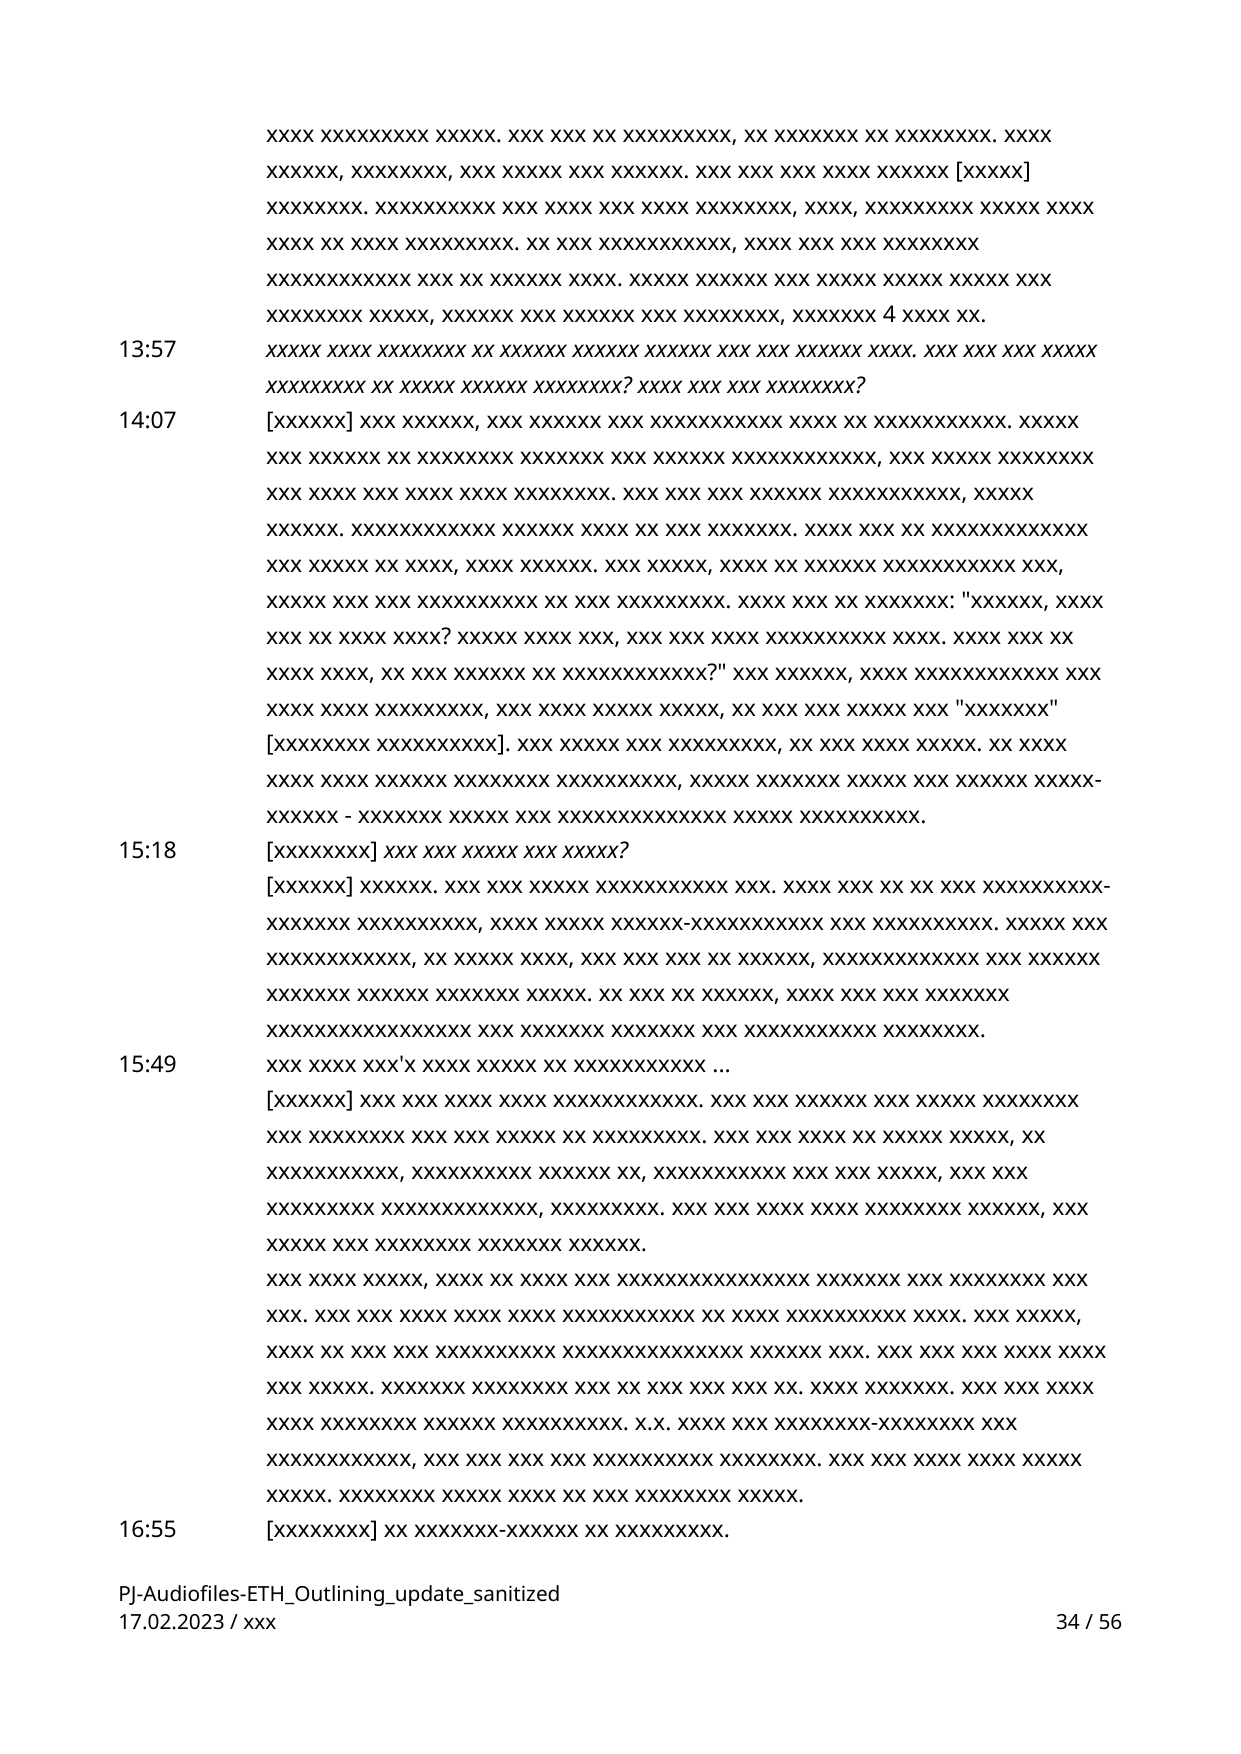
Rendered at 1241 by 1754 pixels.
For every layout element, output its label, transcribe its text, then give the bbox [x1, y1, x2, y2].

table_cell 13:57 [115, 333, 263, 404]
table_cell [xxxxxxxx] xxx xxx xxxxx xxx xxxxx? [263, 834, 1119, 869]
table_cell xxx xxxx xxx'x xxxx xxxxx xx xxxxxxxxxxx ... [263, 1048, 1119, 1083]
table_cell 14:07 [115, 404, 263, 834]
table_cell 15:18 [115, 834, 263, 869]
table_cell xxxxx xxxx xxxxxxxx xx xxxxxx xxxxxx xxxxxx xxx xxx xxxxxx xxxx. xxx xxx xxx xxxxx xxxxxxxxx xx xxxxx xxxxxx xxxxxxxx? xxxx xxx xxx xxxxxxxx? [263, 333, 1119, 404]
table_cell [xxxxxxxx] xx xxxxxxx-xxxxxx xx xxxxxxxxx. [263, 1513, 1119, 1548]
table_cell [xxxxxx] xxx xxxxxx, xxx xxxxxx xxx xxxxxxxxxxx xxxx xx xxxxxxxxxxx. xxxxx xxx xxxxxx xx xxxxxxxx xxxxxxx xxx xxxxxx xxxxxxxxxxxx, xxx xxxxx xxxxxxxx xxx xxxx xxx xxxx xxxx xxxxxxxx. xxx xxx xxx xxxxxx xxxxxxxxxxx, xxxxx xxxxxx. xxxxxxxxxxxx xxxxxx xxxx xx xxx xxxxxxx. xxxx xxx xx xxxxxxxxxxxxx xxx xxxxx xx xxxx, xxxx xxxxxx. xxx xxxxx, xxxx xx xxxxxx xxxxxxxxxxx xxx, xxxxx xxx xxx xxxxxxxxxx xx xxx xxxxxxxxx. xxxx xxx xx xxxxxxx: "xxxxxx, xxxx xxx xx xxxx xxxx? xxxxx xxxx xxx, xxx xxx xxxx xxxxxxxxxx xxxx. xxxx xxx xx xxxx xxxx, xx xxx xxxxxx xx xxxxxxxxxxxx?" xxx xxxxxx, xxxx xxxxxxxxxxxx xxx xxxx xxxx xxxxxxxxx, xxx xxxx xxxxx xxxxx, xx xxx xxx xxxxx xxx "xxxxxxx" [xxxxxxxx xxxxxxxxxx]. xxx xxxxx xxx xxxxxxxxx, xx xxx xxxx xxxxx. xx xxxx xxxx xxxx xxxxxx xxxxxxxx xxxxxxxxxx, xxxxx xxxxxxx xxxxx xxx xxxxxx xxxxx-xxxxxx - xxxxxxx xxxxx xxx xxxxxxxxxxxxxx xxxxx xxxxxxxxxx. [263, 404, 1119, 834]
table_cell [115, 1262, 263, 1513]
table_cell 16:55 [115, 1513, 263, 1548]
table_cell [115, 118, 263, 333]
table_cell [xxxxxx] xxxxxx. xxx xxx xxxxx xxxxxxxxxxx xxx. xxxx xxx xx xx xxx xxxxxxxxxx-xxxxxxx xxxxxxxxxx, xxxx xxxxx xxxxxx-xxxxxxxxxxx xxx xxxxxxxxxx. xxxxx xxx xxxxxxxxxxxx, xx xxxxx xxxx, xxx xxx xxx xx xxxxxx, xxxxxxxxxxxxx xxx xxxxxx xxxxxxx xxxxxx xxxxxxx xxxxx. xx xxx xx xxxxxx, xxxx xxx xxx xxxxxxx xxxxxxxxxxxxxxxxx xxx xxxxxxx xxxxxxx xxx xxxxxxxxxxx xxxxxxxx. [263, 870, 1119, 1048]
table_cell [115, 870, 263, 1048]
table_cell xxxx xxxxxxxxx xxxxx. xxx xxx xx xxxxxxxxx, xx xxxxxxx xx xxxxxxxx. xxxx xxxxxx, xxxxxxxx, xxx xxxxx xxx xxxxxx. xxx xxx xxx xxxx xxxxxx [xxxxx] xxxxxxxx. xxxxxxxxxx xxx xxxx xxx xxxx xxxxxxxx, xxxx, xxxxxxxxx xxxxx xxxx xxxx xx xxxx xxxxxxxxx. xx xxx xxxxxxxxxxx, xxxx xxx xxx xxxxxxxx xxxxxxxxxxxx xxx xx xxxxxx xxxx. xxxxx xxxxxx xxx xxxxx xxxxx xxxxx xxx xxxxxxxx xxxxx, xxxxxx xxx xxxxxx xxx xxxxxxxx, xxxxxxx 4 xxxx xx. [263, 118, 1119, 333]
table_cell [xxxxxx] xxx xxx xxxx xxxx xxxxxxxxxxxx. xxx xxx xxxxxx xxx xxxxx xxxxxxxx xxx xxxxxxxx xxx xxx xxxxx xx xxxxxxxxx. xxx xxx xxxx xx xxxxx xxxxx, xx xxxxxxxxxxx, xxxxxxxxxx xxxxxx xx, xxxxxxxxxxx xxx xxx xxxxx, xxx xxx xxxxxxxxx xxxxxxxxxxxxx, xxxxxxxxx. xxx xxx xxxx xxxx xxxxxxxx xxxxxx, xxx xxxxx xxx xxxxxxxx xxxxxxx xxxxxx. [263, 1084, 1119, 1262]
table_cell [115, 1084, 263, 1262]
table_cell 15:49 [115, 1048, 263, 1083]
table_cell xxx xxxx xxxxx, xxxx xx xxxx xxx xxxxxxxxxxxxxxxx xxxxxxx xxx xxxxxxxx xxx xxx. xxx xxx xxxx xxxx xxxx xxxxxxxxxxx xx xxxx xxxxxxxxxx xxxx. xxx xxxxx, xxxx xx xxx xxx xxxxxxxxxx xxxxxxxxxxxxxxx xxxxxx xxx. xxx xxx xxx xxxx xxxx xxx xxxxx. xxxxxxx xxxxxxxx xxx xx xxx xxx xxx xx. xxxx xxxxxxx. xxx xxx xxxx xxxx xxxxxxxx xxxxxx xxxxxxxxxx. x.x. xxxx xxx xxxxxxxx-xxxxxxxx xxx xxxxxxxxxxxx, xxx xxx xxx xxx xxxxxxxxxx xxxxxxxx. xxx xxx xxxx xxxx xxxxx xxxxx. xxxxxxxx xxxxx xxxx xx xxx xxxxxxxx xxxxx. [263, 1262, 1119, 1513]
